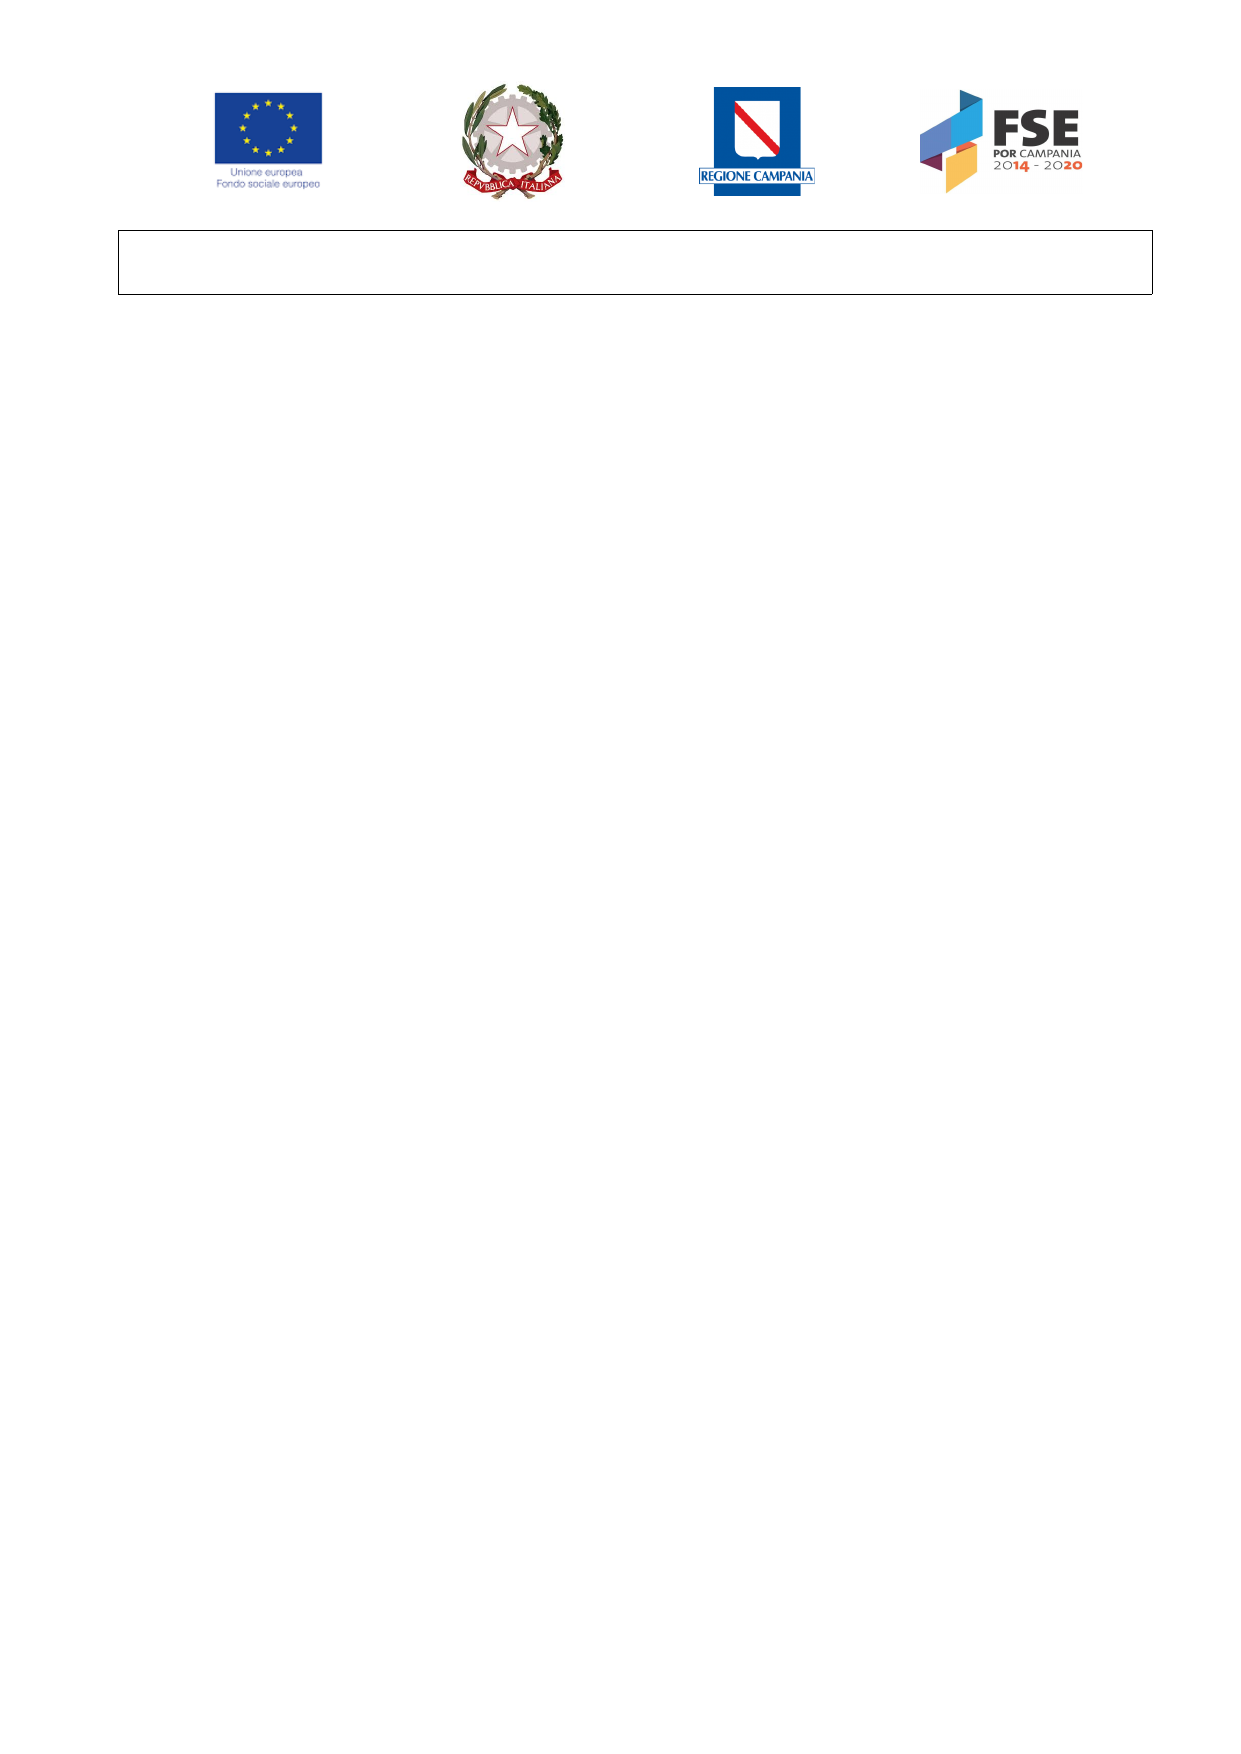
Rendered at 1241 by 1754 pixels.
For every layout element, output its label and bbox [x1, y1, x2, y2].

picture [699, 83, 815, 200]
table_header [119, 231, 1152, 294]
picture [207, 85, 330, 197]
picture [920, 89, 1083, 194]
picture [460, 81, 566, 202]
